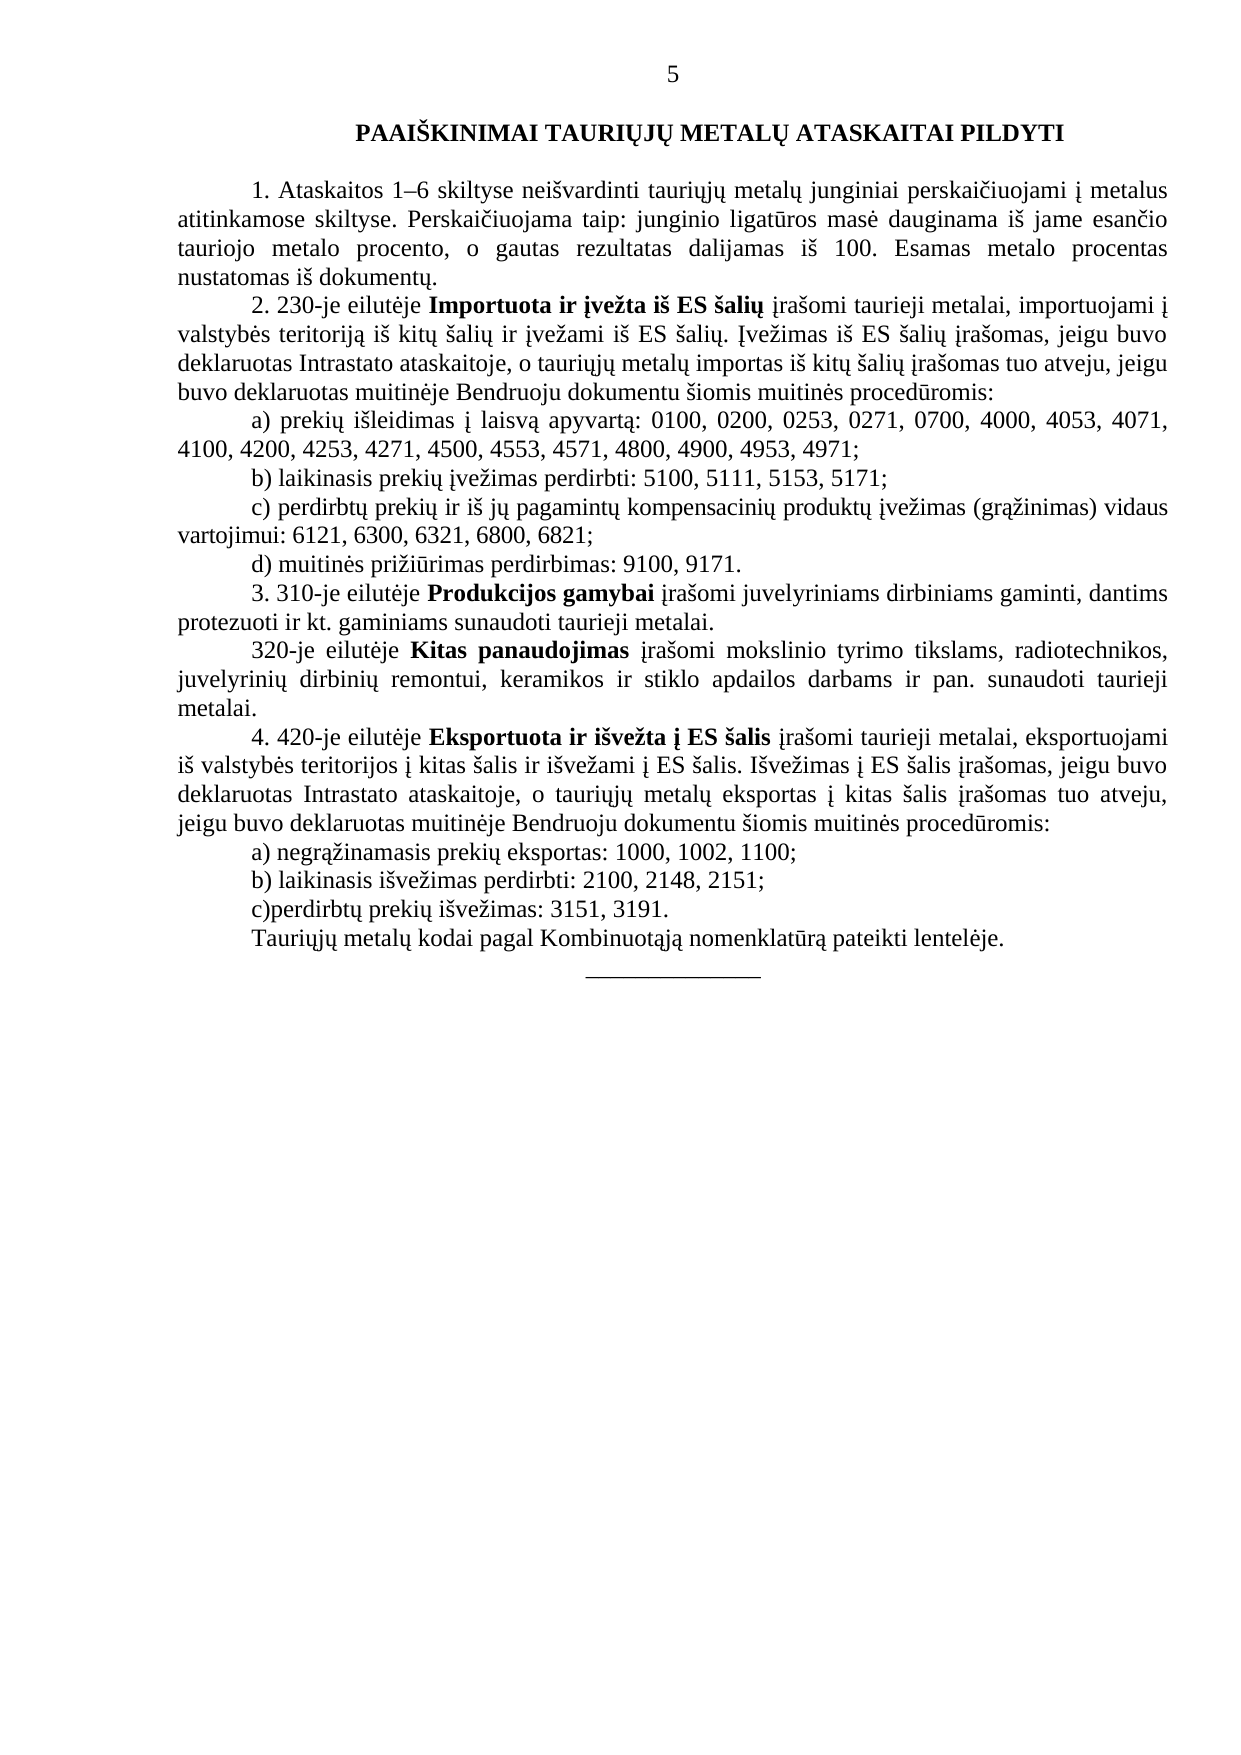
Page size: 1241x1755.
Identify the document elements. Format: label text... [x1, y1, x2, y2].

text Tauriųjų metalų kodai pagal Kombinuotąją nomenklatūrą pateikti lentelėje. [177, 923, 1169, 952]
text 3. 310-je eilutėje Produkcijos gamybai įrašomi juvelyriniams dirbiniams gaminti, dantims protezuoti ir kt. gaminiams sunaudoti taurieji metalai. [177, 578, 1169, 636]
text b) laikinasis išvežimas perdirbti: 2100, 2148, 2151; [177, 866, 1169, 894]
text a) negrąžinamasis prekių eksportas: 1000, 1002, 1100; [177, 837, 1169, 866]
text a) prekių išleidimas į laisvą apyvartą: 0100, 0200, 0253, 0271, 0700, 4000, 4053, 4071, 4100, 4200, 4253, 4271, 4500, 4553, 4571, 4800, 4900, 4953, 4971; [177, 406, 1169, 463]
text PAAIŠKINIMAI TAURIŲJŲ METALŲ ataskaitai PILDYTI [177, 118, 1169, 147]
text 2. 230-je eilutėje Importuota ir įvežta iš ES šalių įrašomi taurieji metalai, importuojami į valstybės teritoriją iš kitų šalių ir įvežami iš ES šalių. Įvežimas iš ES šalių įrašomas, jeigu buvo deklaruotas Intrastato ataskaitoje, o tauriųjų metalų importas iš kitų šalių įrašomas tuo atveju, jeigu buvo deklaruotas muitinėje Bendruoju dokumentu šiomis muitinės procedūromis: [177, 291, 1169, 406]
text 320-je eilutėje Kitas panaudojimas įrašomi mokslinio tyrimo tikslams, radiotechnikos, juvelyrinių dirbinių remontui, keramikos ir stiklo apdailos darbams ir pan. sunaudoti taurieji metalai. [177, 636, 1169, 722]
text d) muitinės prižiūrimas perdirbimas: 9100, 9171. [177, 549, 1169, 578]
text b) laikinasis prekių įvežimas perdirbti: 5100, 5111, 5153, 5171; [177, 463, 1169, 492]
text 1. Ataskaitos 1–6 skiltyse neišvardinti tauriųjų metalų junginiai perskaičiuojami į metalus atitinkamose skiltyse. Perskaičiuojama taip: junginio ligatūros masė dauginama iš jame esančio tauriojo metalo procento, o gautas rezultatas dalijamas iš 100. Esamas metalo procentas nustatomas iš dokumentų. [177, 176, 1169, 291]
text c) perdirbtų prekių ir iš jų pagamintų kompensacinių produktų įvežimas (grąžinimas) vidaus vartojimui: 6121, 6300, 6321, 6800, 6821; [177, 492, 1169, 549]
text 4. 420-je eilutėje Eksportuota ir išvežta į ES šalis įrašomi taurieji metalai, eksportuojami iš valstybės teritorijos į kitas šalis ir išvežami į ES šalis. Išvežimas į ES šalis įrašomas, jeigu buvo deklaruotas Intrastato ataskaitoje, o tauriųjų metalų eksportas į kitas šalis įrašomas tuo atveju, jeigu buvo deklaruotas muitinėje Bendruoju dokumentu šiomis muitinės procedūromis: [177, 722, 1169, 837]
text c)perdirbtų prekių išvežimas: 3151, 3191. [177, 894, 1169, 923]
text ______________ [177, 952, 1169, 981]
